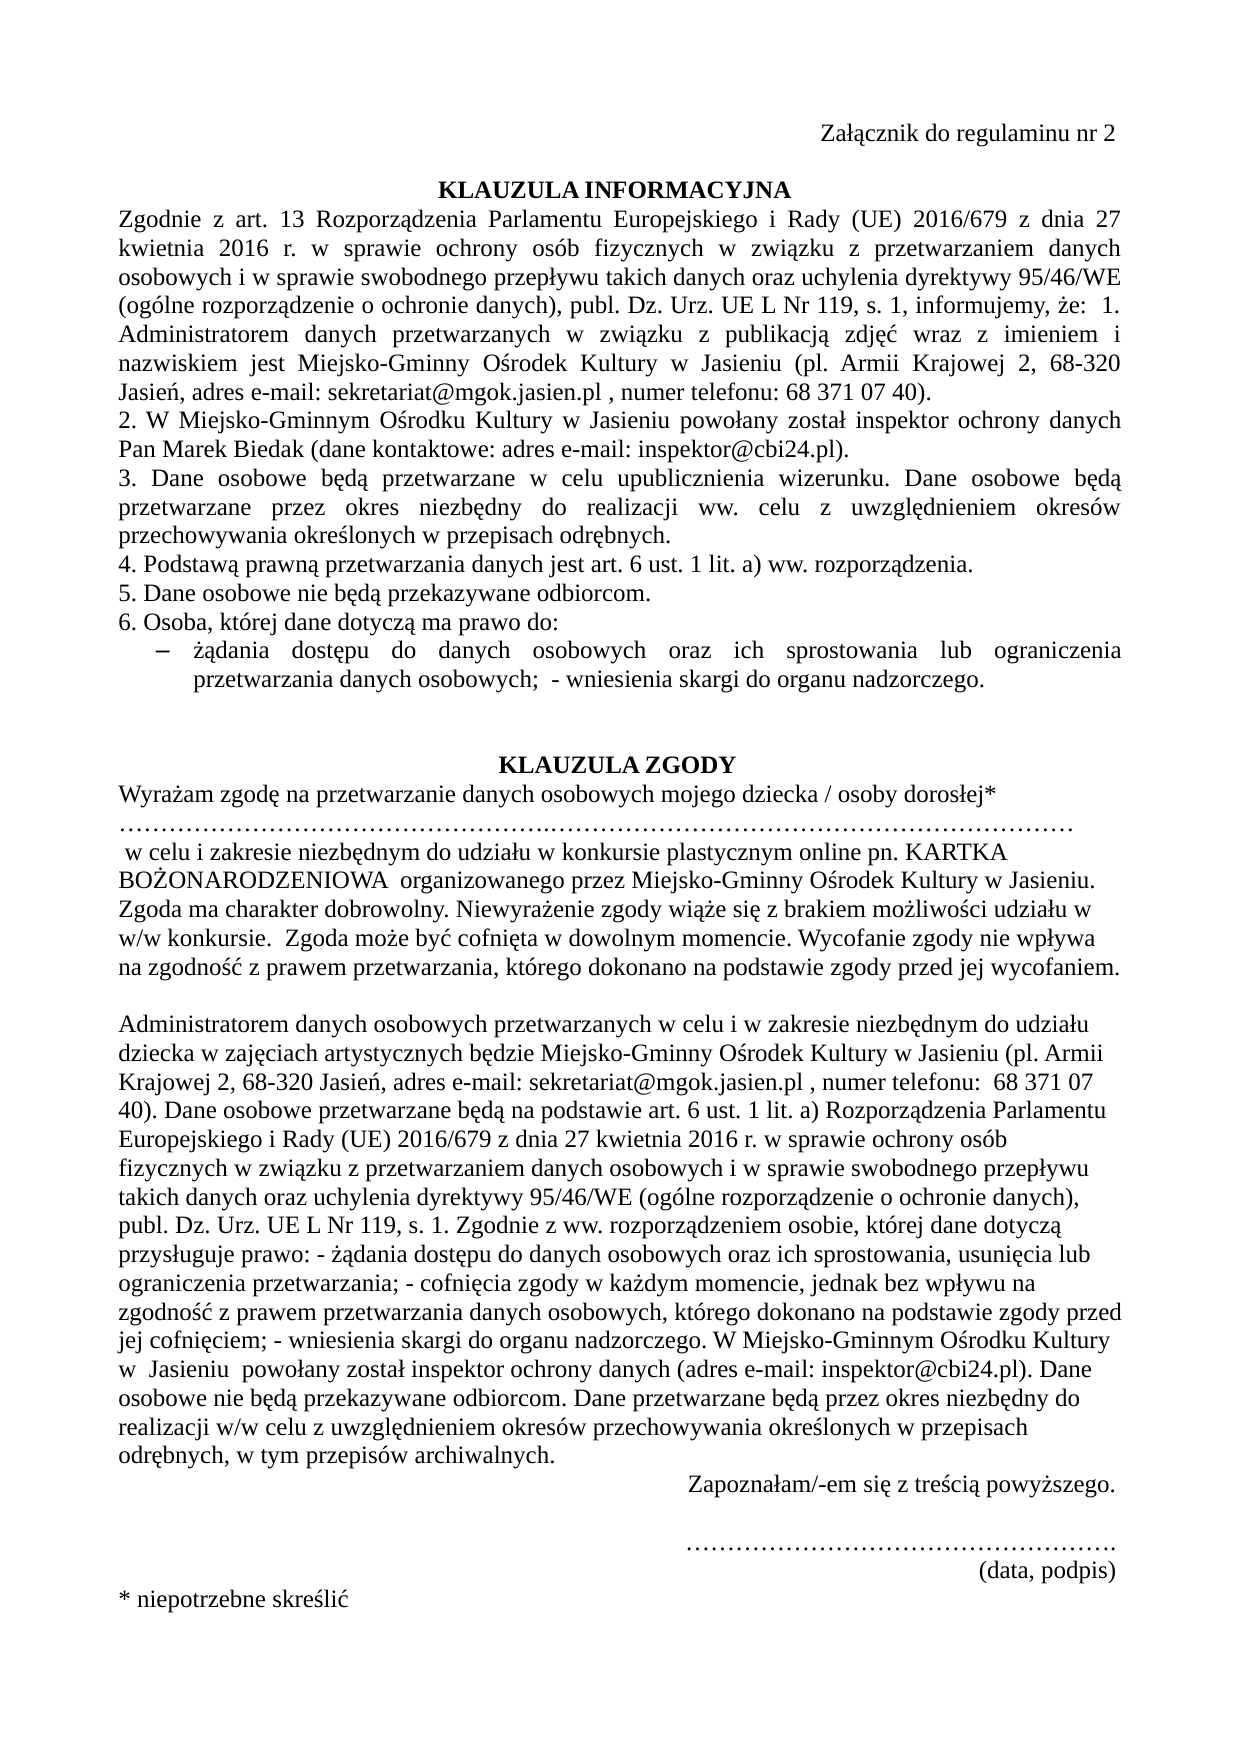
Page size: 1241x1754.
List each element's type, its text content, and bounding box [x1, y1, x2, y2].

text 5. Dane osobowe nie będą przekazywane odbiorcom. [118, 578, 1122, 607]
text ……………………………………………. [118, 1527, 1122, 1556]
text KLAUZULA INFORMACYJNA [118, 176, 1122, 204]
text Załącznik do regulaminu nr 2 [118, 118, 1122, 147]
text Administratorem danych osobowych przetwarzanych w celu i w zakresie niezbędnym do udziału dziecka w zajęciach artystycznych będzie Miejsko-Gminny Ośrodek Kultury w Jasieniu (pl. Armii Krajowej 2, 68-320 Jasień, adres e-mail: sekretariat@mgok.jasien.pl , numer telefonu: 68 371 07 40). Dane osobowe przetwarzane będą na podstawie art. 6 ust. 1 lit. a) Rozporządzenia Parlamentu Europejskiego i Rady (UE) 2016/679 z dnia 27 kwietnia 2016 r. w sprawie ochrony osób fizycznych w związku z przetwarzaniem danych osobowych i w sprawie swobodnego przepływu takich danych oraz uchylenia dyrektywy 95/46/WE (ogólne rozporządzenie o ochronie danych), publ. Dz. Urz. UE L Nr 119, s. 1. Zgodnie z ww. rozporządzeniem osobie, której dane dotyczą przysługuje prawo: - żądania dostępu do danych osobowych oraz ich sprostowania, usunięcia lub ograniczenia przetwarzania; - cofnięcia zgody w każdym momencie, jednak bez wpływu na zgodność z prawem przetwarzania danych osobowych, którego dokonano na podstawie zgody przed jej cofnięciem; - wniesienia skargi do organu nadzorczego. W Miejsko-Gminnym Ośrodku Kultury w Jasieniu powołany został inspektor ochrony danych (adres e-mail: inspektor@cbi24.pl). Dane osobowe nie będą przekazywane odbiorcom. Dane przetwarzane będą przez okres niezbędny do realizacji w/w celu z uwzględnieniem okresów przechowywania określonych w przepisach odrębnych, w tym przepisów archiwalnych. [118, 1009, 1122, 1469]
text KLAUZULA ZGODY [118, 751, 1122, 779]
text Wyrażam zgodę na przetwarzanie danych osobowych mojego dziecka / osoby dorosłej* …………………………………………….……………………………………………………… [118, 779, 1122, 837]
text Zgodnie z art. 13 Rozporządzenia Parlamentu Europejskiego i Rady (UE) 2016/679 z dnia 27 kwietnia 2016 r. w sprawie ochrony osób fizycznych w związku z przetwarzaniem danych osobowych i w sprawie swobodnego przepływu takich danych oraz uchylenia dyrektywy 95/46/WE (ogólne rozporządzenie o ochronie danych), publ. Dz. Urz. UE L Nr 119, s. 1, informujemy, że: 1. Administratorem danych przetwarzanych w związku z publikacją zdjęć wraz z imieniem i nazwiskiem jest Miejsko-Gminny Ośrodek Kultury w Jasieniu (pl. Armii Krajowej 2, 68-320 Jasień, adres e-mail: sekretariat@mgok.jasien.pl , numer telefonu: 68 371 07 40). [118, 204, 1122, 406]
text (data, podpis) [118, 1556, 1122, 1584]
text 6. Osoba, której dane dotyczą ma prawo do: [118, 607, 1122, 636]
text w celu i zakresie niezbędnym do udziału w konkursie plastycznym online pn. KARTKA BOŻONARODZENIOWA organizowanego przez Miejsko-Gminny Ośrodek Kultury w Jasieniu. Zgoda ma charakter dobrowolny. Niewyrażenie zgody wiąże się z brakiem możliwości udziału w w/w konkursie. Zgoda może być cofnięta w dowolnym momencie. Wycofanie zgody nie wpływa na zgodność z prawem przetwarzania, którego dokonano na podstawie zgody przed jej wycofaniem. [118, 837, 1122, 981]
text 3. Dane osobowe będą przetwarzane w celu upublicznienia wizerunku. Dane osobowe będą przetwarzane przez okres niezbędny do realizacji ww. celu z uwzględnieniem okresów przechowywania określonych w przepisach odrębnych. [118, 463, 1122, 549]
text Zapoznałam/-em się z treścią powyższego. [118, 1469, 1122, 1498]
text 2. W Miejsko-Gminnym Ośrodku Kultury w Jasieniu powołany został inspektor ochrony danych Pan Marek Biedak (dane kontaktowe: adres e-mail: inspektor@cbi24.pl). [118, 406, 1122, 463]
text * niepotrzebne skreślić [118, 1584, 1122, 1613]
list żądania dostępu do danych osobowych oraz ich sprostowania lub ograniczenia przetwarzania danych osobowych; - wniesienia skargi do organu nadzorczego. [156, 636, 1122, 693]
text 4. Podstawą prawną przetwarzania danych jest art. 6 ust. 1 lit. a) ww. rozporządzenia. [118, 549, 1122, 578]
